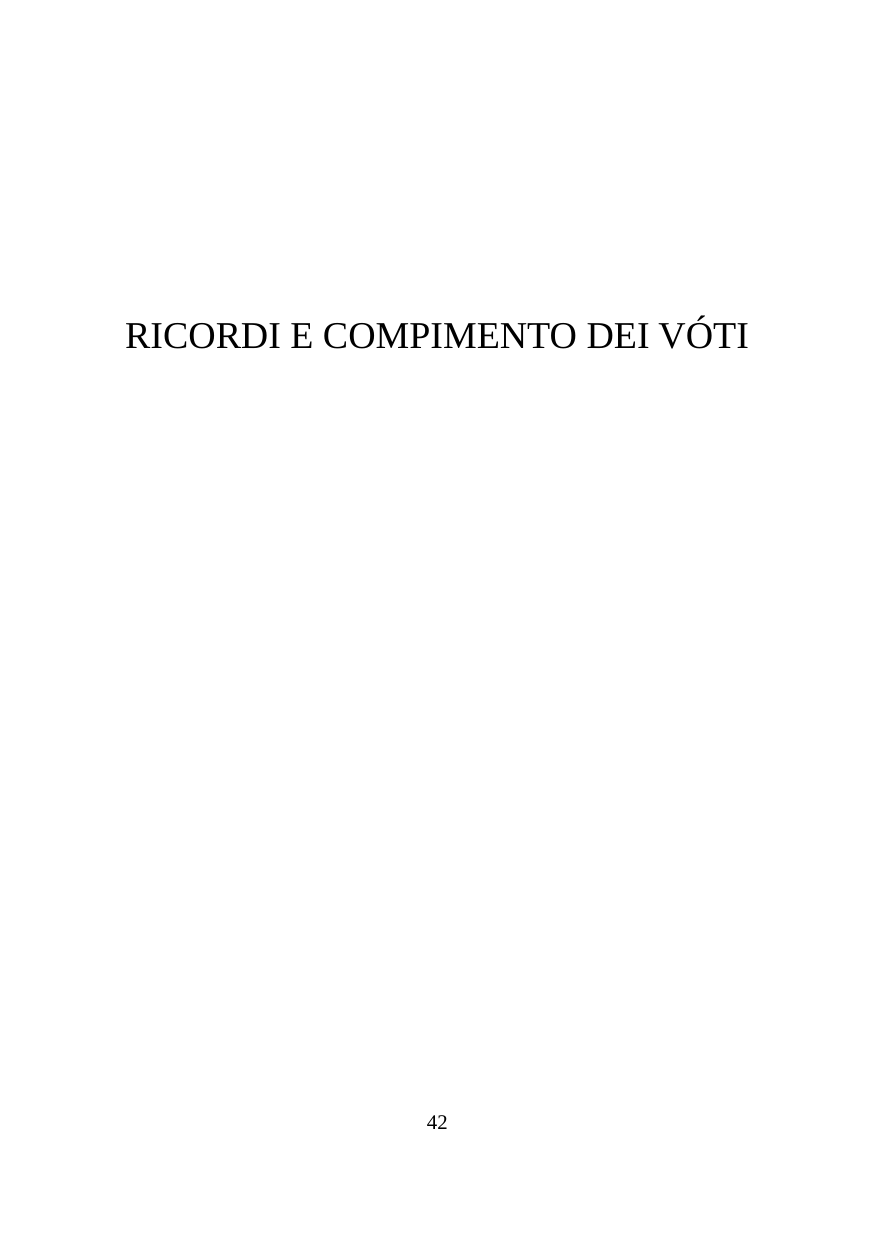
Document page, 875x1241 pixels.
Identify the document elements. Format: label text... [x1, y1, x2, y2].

subtitle RICORDI E COMPIMENTO DEI VÓTI [106, 313, 768, 357]
